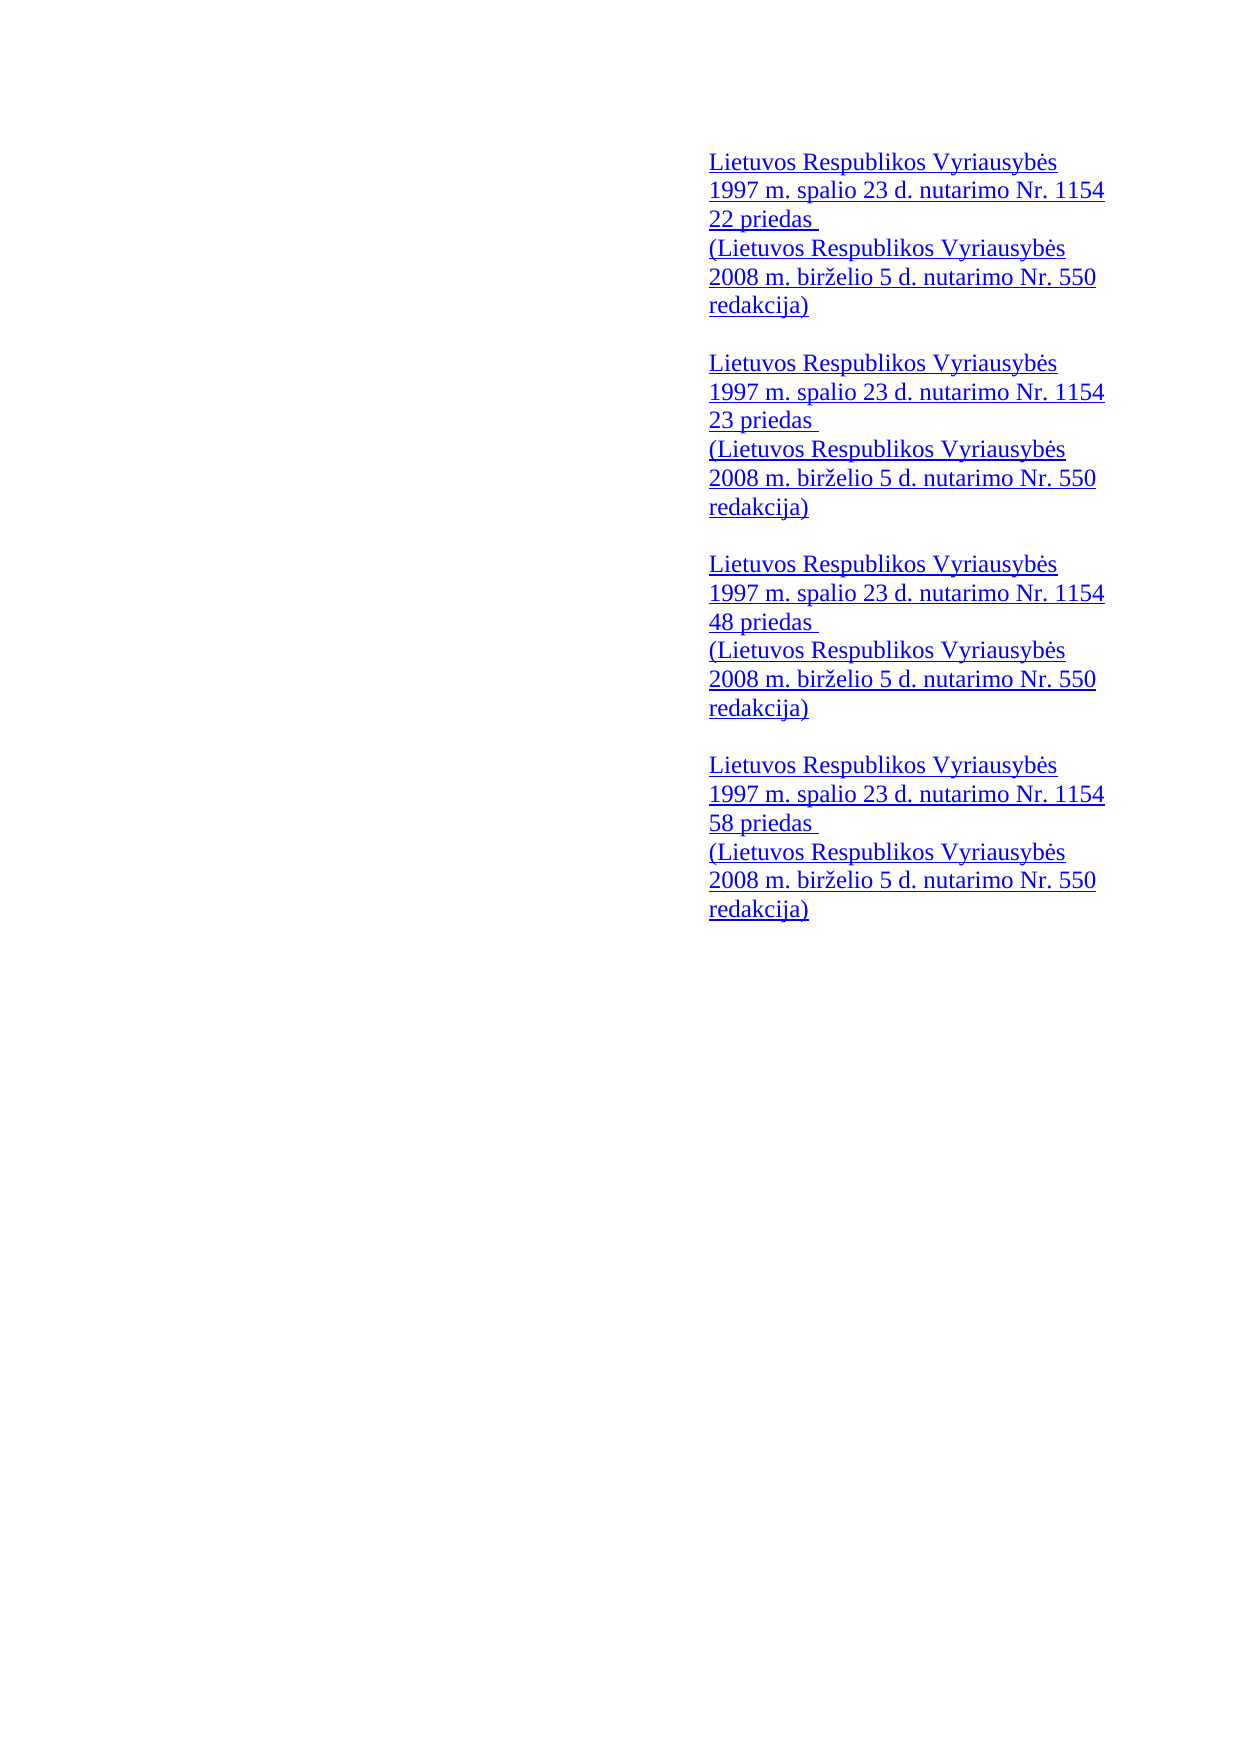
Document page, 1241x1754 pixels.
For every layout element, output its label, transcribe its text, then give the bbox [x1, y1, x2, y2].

text redakcija) [709, 492, 1122, 521]
text Lietuvos Respublikos Vyriausybės [709, 348, 1122, 377]
text 1997 m. spalio 23 d. nutarimo Nr. 1154 [709, 176, 1122, 204]
text Lietuvos Respublikos Vyriausybės [709, 549, 1122, 578]
text 48 priedas [709, 607, 1122, 636]
text 1997 m. spalio 23 d. nutarimo Nr. 1154 [709, 377, 1122, 406]
text (Lietuvos Respublikos Vyriausybės [709, 233, 1122, 262]
text Lietuvos Respublikos Vyriausybės [709, 751, 1122, 779]
text 1997 m. spalio 23 d. nutarimo Nr. 1154 [709, 578, 1122, 607]
text 2008 m. birželio 5 d. nutarimo Nr. 550 [709, 463, 1122, 492]
text redakcija) [709, 693, 1122, 722]
text 2008 m. birželio 5 d. nutarimo Nr. 550 [709, 664, 1122, 693]
text Lietuvos Respublikos Vyriausybės [709, 147, 1122, 176]
text 1997 m. spalio 23 d. nutarimo Nr. 1154 [709, 779, 1122, 808]
text 22 priedas [709, 204, 1122, 233]
text (Lietuvos Respublikos Vyriausybės [709, 837, 1122, 866]
text (Lietuvos Respublikos Vyriausybės [709, 636, 1122, 664]
text redakcija) [709, 291, 1122, 319]
text 2008 m. birželio 5 d. nutarimo Nr. 550 [709, 262, 1122, 291]
text 58 priedas [709, 808, 1122, 837]
text 2008 m. birželio 5 d. nutarimo Nr. 550 [709, 866, 1122, 894]
text 23 priedas [709, 406, 1122, 434]
text redakcija) [709, 894, 1122, 923]
text (Lietuvos Respublikos Vyriausybės [709, 434, 1122, 463]
